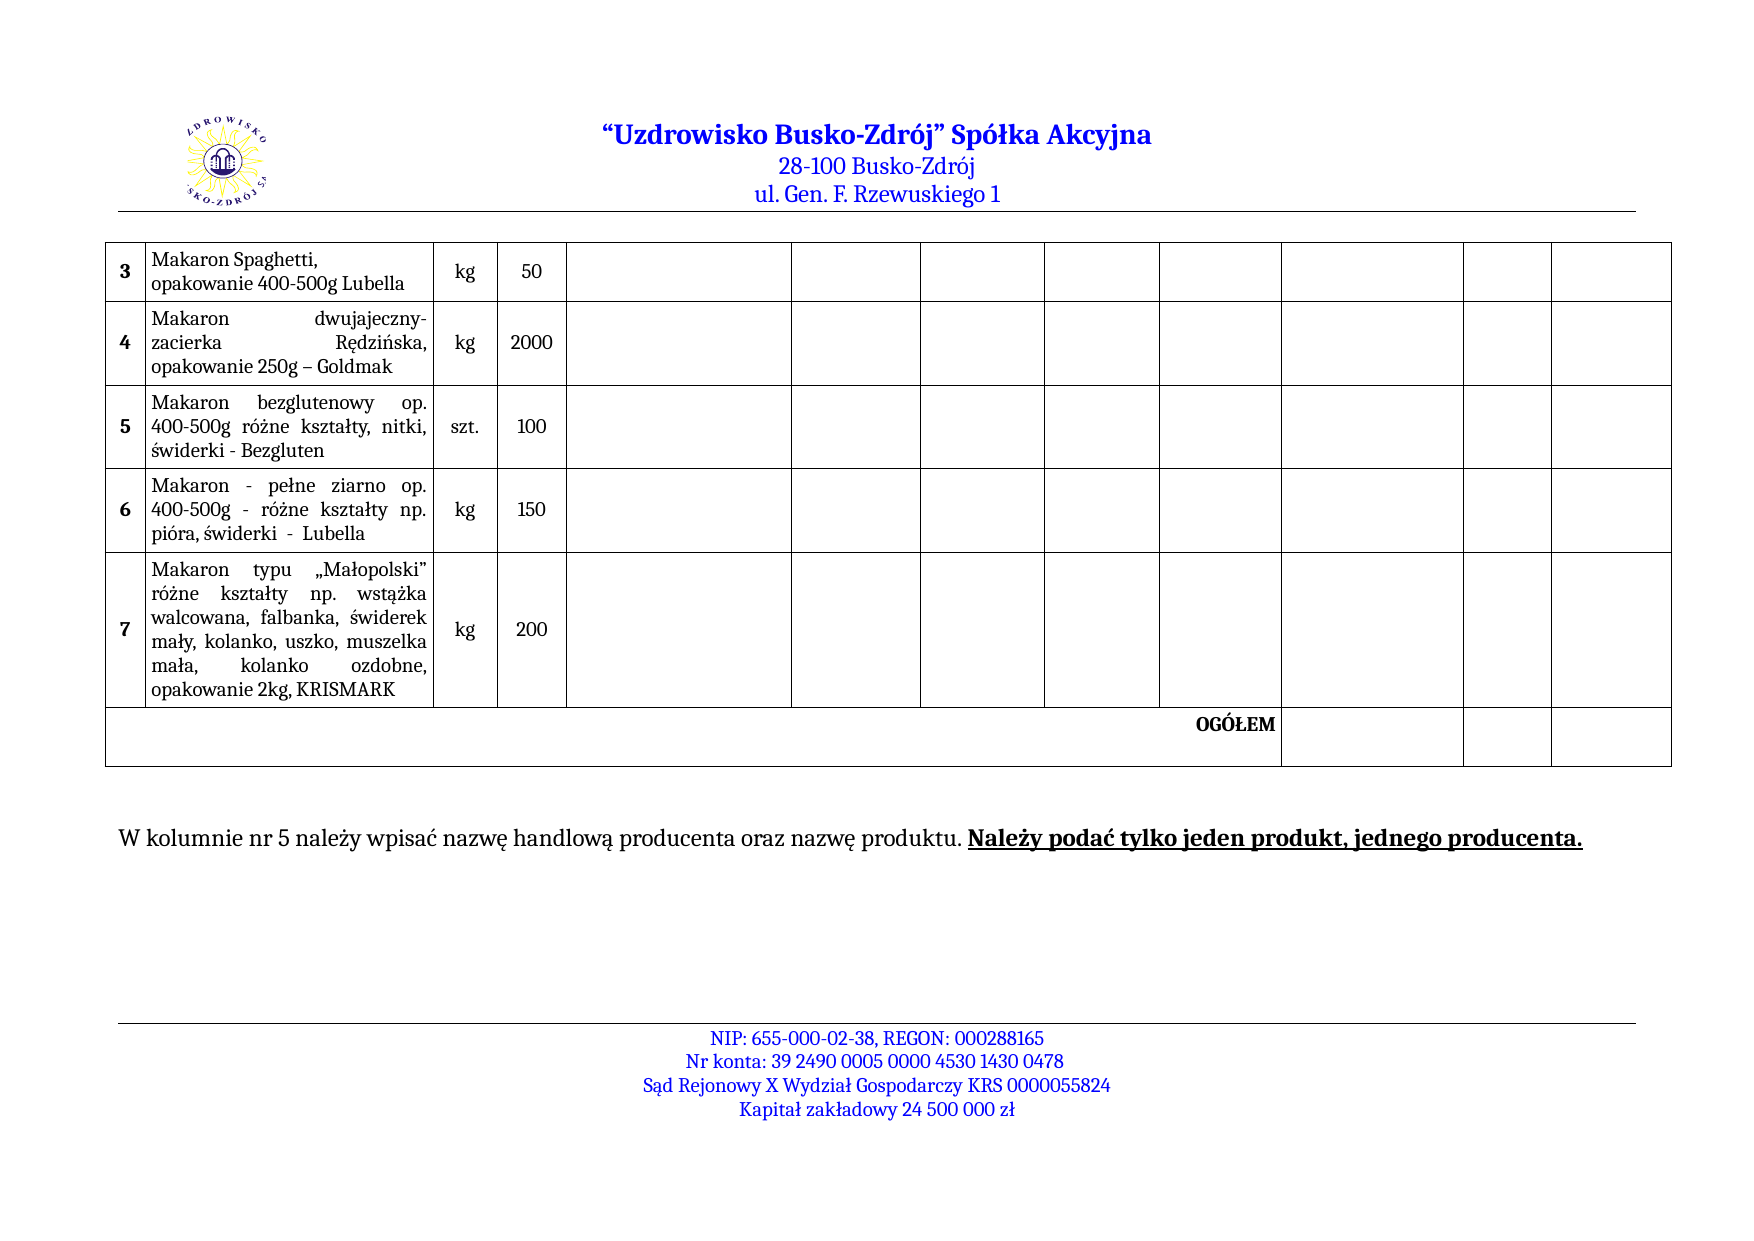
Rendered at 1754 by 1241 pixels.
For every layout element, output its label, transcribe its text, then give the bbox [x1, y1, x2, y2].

table_cell 4 [106, 302, 145, 385]
table_cell 3 [106, 243, 145, 301]
table_cell [1464, 302, 1551, 385]
table_cell kg [434, 243, 497, 301]
table_cell [1045, 553, 1159, 707]
table_cell [1160, 386, 1281, 468]
table_cell 50 [498, 243, 566, 301]
table_cell Makaron Spaghetti, opakowanie 400-500g Lubella [146, 243, 433, 301]
table_cell [1282, 469, 1463, 552]
table_cell [1282, 243, 1463, 301]
table_cell [567, 243, 791, 301]
table_cell 6 [106, 469, 145, 552]
table_cell [1045, 302, 1159, 385]
table_cell [567, 553, 791, 707]
table_cell Makaron dwujajeczny- zacierka Rędzińska, opakowanie 250g – Goldmak [146, 302, 433, 385]
table_cell [1045, 469, 1159, 552]
table_cell [1282, 553, 1463, 707]
table_cell [1160, 243, 1281, 301]
table_cell [567, 302, 791, 385]
table_cell Makaron - pełne ziarno op. 400-500g - różne kształty np. pióra, świderki - Lubella [146, 469, 433, 552]
table_cell [792, 386, 920, 468]
table_cell [1464, 469, 1551, 552]
table_cell [1282, 302, 1463, 385]
table_cell [1464, 386, 1551, 468]
table_cell [1160, 469, 1281, 552]
table_cell 7 [106, 553, 145, 707]
table_cell [1045, 386, 1159, 468]
table_cell [921, 243, 1044, 301]
table_cell Makaron bezglutenowy op. 400-500g różne kształty, nitki, świderki - Bezgluten [146, 386, 433, 468]
table_cell OGÓŁEM [106, 708, 1281, 766]
table_cell szt. [434, 386, 497, 468]
table_cell [1552, 302, 1671, 385]
table_cell [792, 302, 920, 385]
table_cell [567, 469, 791, 552]
table_cell Makaron typu „Małopolski” różne kształty np. wstążka walcowana, falbanka, świderek mały, kolanko, uszko, muszelka mała, kolanko ozdobne, opakowanie 2kg, KRISMARK [146, 553, 433, 707]
table_cell kg [434, 553, 497, 707]
table_cell kg [434, 469, 497, 552]
table_cell 200 [498, 553, 566, 707]
table_cell [1552, 243, 1671, 301]
table_cell 2000 [498, 302, 566, 385]
table_cell [1282, 386, 1463, 468]
table_cell [921, 302, 1044, 385]
table_cell [1282, 708, 1463, 766]
table_cell [792, 469, 920, 552]
table_cell [1552, 708, 1671, 766]
table_cell [792, 243, 920, 301]
table_cell [1464, 243, 1551, 301]
table_cell 5 [106, 386, 145, 468]
table_cell [567, 386, 791, 468]
table_cell kg [434, 302, 497, 385]
table_cell 150 [498, 469, 566, 552]
table_cell [921, 469, 1044, 552]
table_cell [1160, 553, 1281, 707]
table_cell [1552, 553, 1671, 707]
table_cell [1160, 302, 1281, 385]
table_cell [792, 553, 920, 707]
table_cell [1464, 553, 1551, 707]
table_cell [1552, 469, 1671, 552]
table_cell 100 [498, 386, 566, 468]
table_cell [921, 386, 1044, 468]
table_cell [1552, 386, 1671, 468]
table_cell [921, 553, 1044, 707]
text W kolumnie nr 5 należy wpisać nazwę handlową producenta oraz nazwę produktu. Należy podać tylko jeden produkt, jednego producenta. [118, 824, 1636, 853]
table_cell [1045, 243, 1159, 301]
table_cell [1464, 708, 1551, 766]
